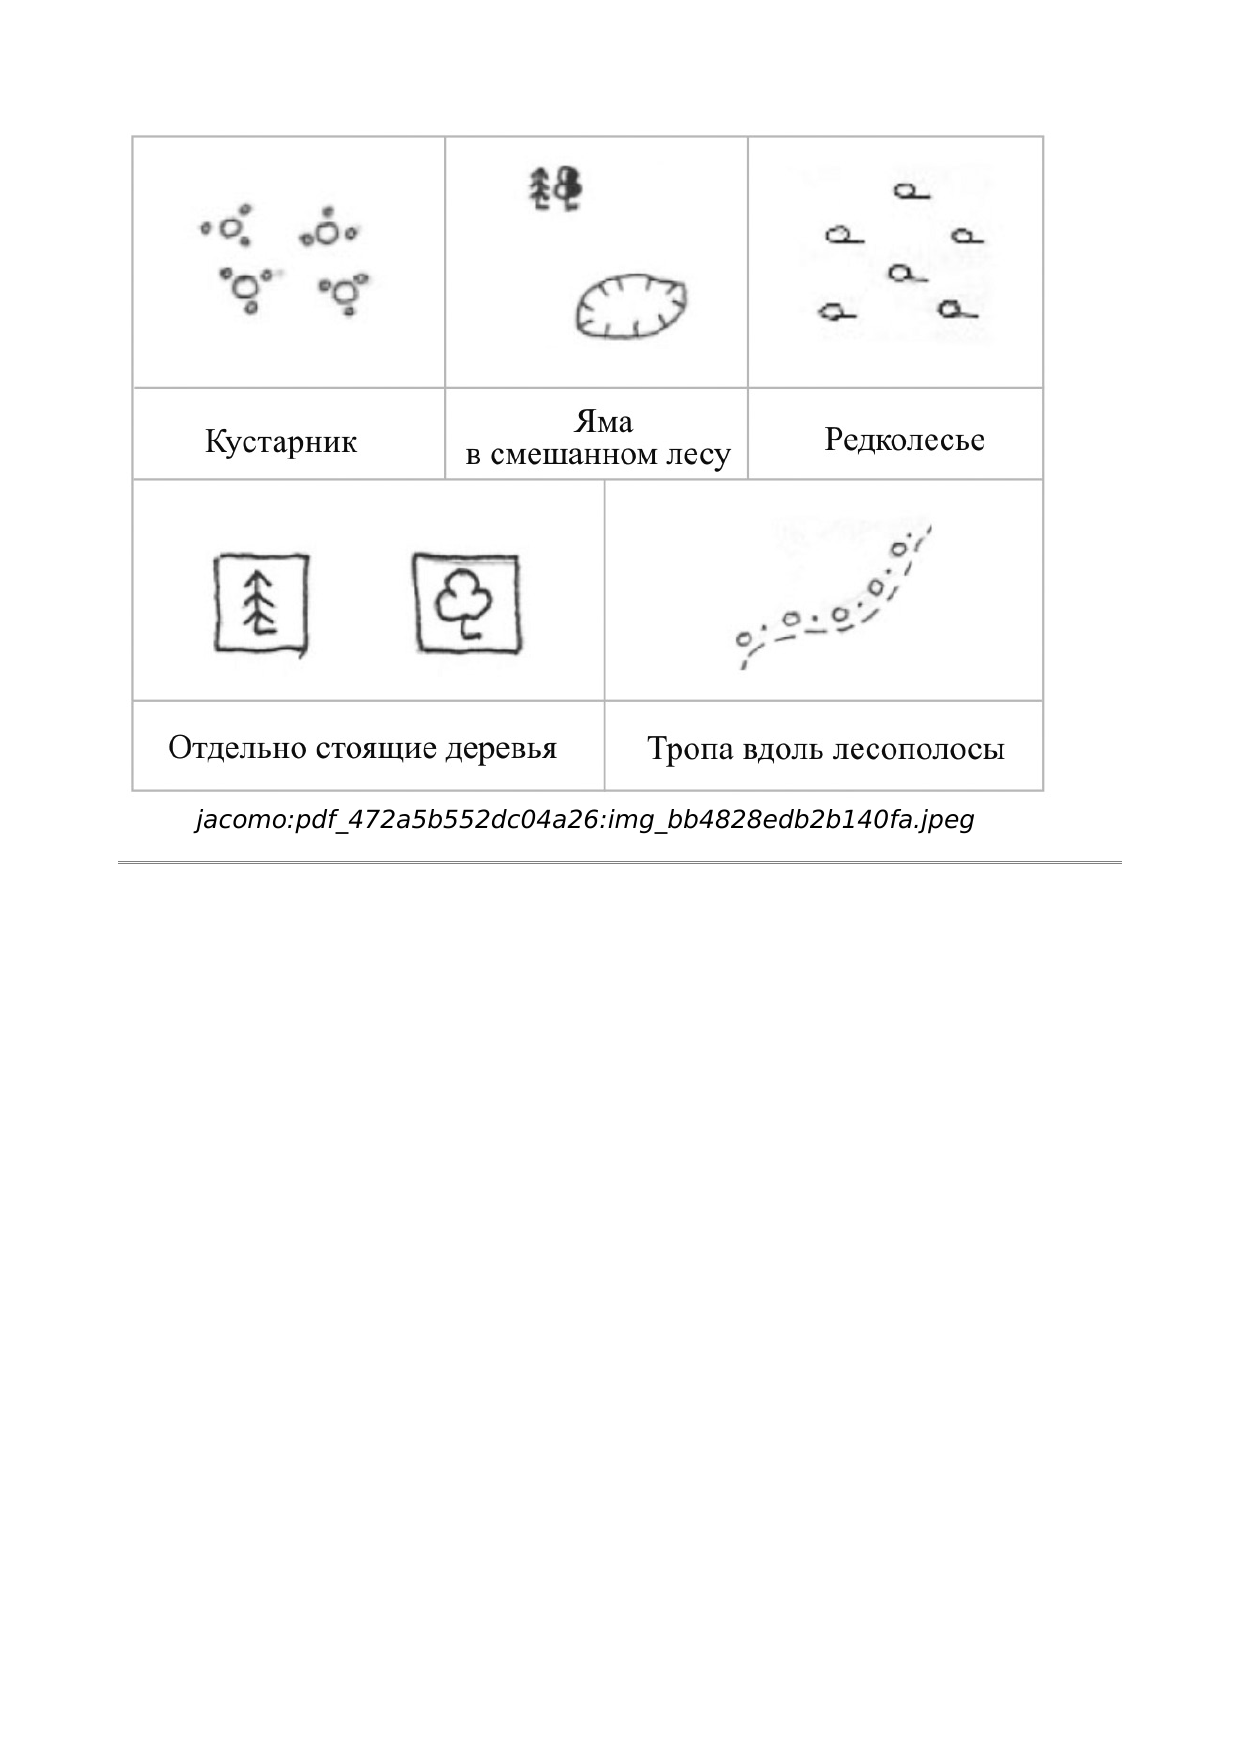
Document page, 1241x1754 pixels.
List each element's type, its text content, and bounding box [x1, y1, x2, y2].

picture [118, 130, 1056, 805]
text jacomo:pdf_472a5b552dc04a26:img_bb4828edb2b140fa.jpeg [118, 805, 1056, 834]
